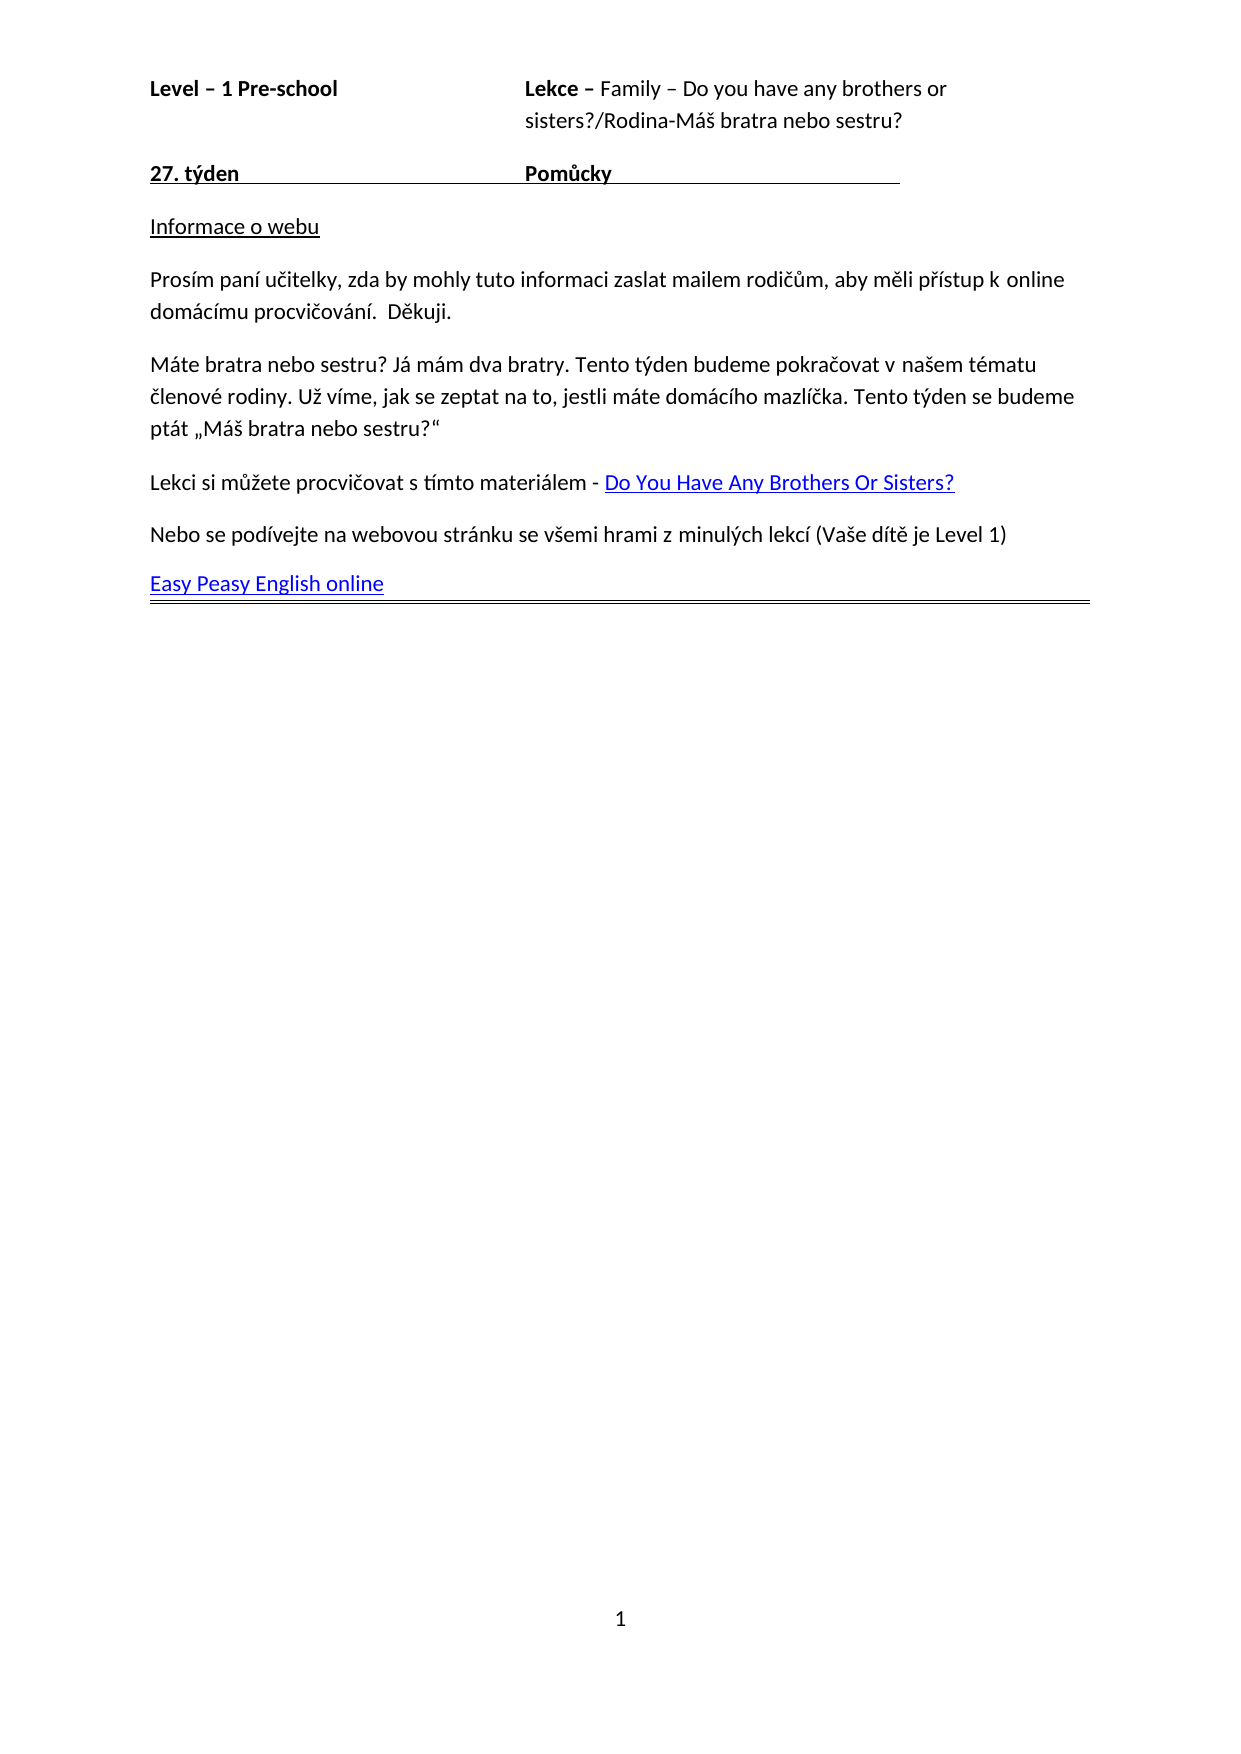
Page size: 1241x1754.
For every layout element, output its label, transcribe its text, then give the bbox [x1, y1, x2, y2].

text Lekci si můžete procvičovat s tímto materiálem - Do You Have Any Brothers Or Sisters? [150, 468, 1090, 496]
text Máte bratra nebo sestru? Já mám dva bratry. Tento týden budeme pokračovat v našem tématu členové rodiny. Už víme, jak se zeptat na to, jestli máte domácího mazlíčka. Tento týden se budeme ptát „Máš bratra nebo sestru?“ [150, 350, 1090, 443]
text Prosím paní učitelky, zda by mohly tuto informaci zaslat mailem rodičům, aby měli přístup k online domácímu procvičování. Děkuji. [150, 265, 1090, 325]
text Easy Peasy English online [150, 569, 1090, 600]
text Level – 1 Pre-school Lekce – Family – Do you have any brothers or sisters?/Rodina-Máš bratra nebo sestru? [150, 74, 1090, 134]
text Informace o webu [150, 212, 1090, 240]
text Nebo se podívejte na webovou stránku se všemi hrami z minulých lekcí (Vaše dítě je Level 1) [150, 521, 1090, 549]
text 27. týden Pomůcky [150, 159, 1090, 187]
